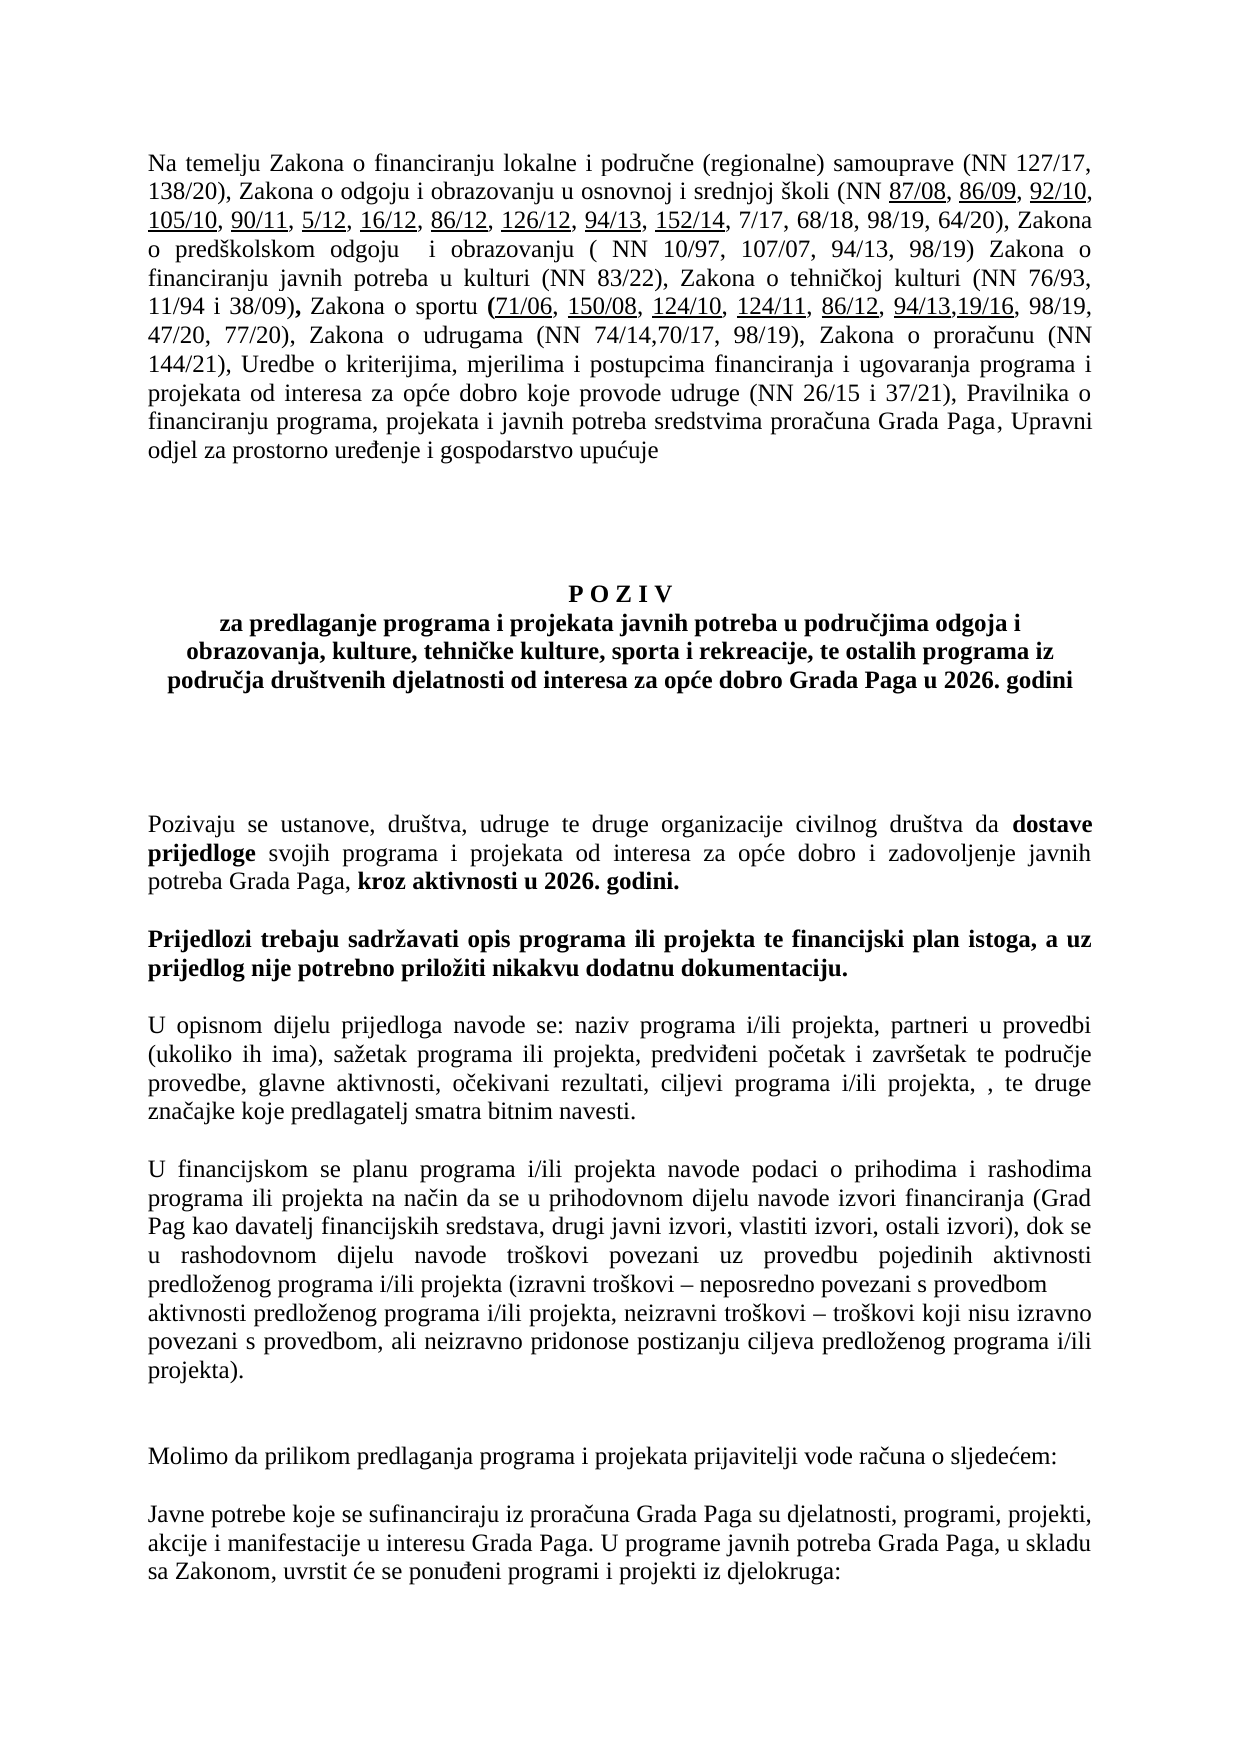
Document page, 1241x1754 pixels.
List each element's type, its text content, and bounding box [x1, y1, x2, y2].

text Na temelju Zakona o financiranju lokalne i područne (regionalne) samouprave (NN 127/17, 138/20), Zakona o odgoju i obrazovanju u osnovnoj i srednjoj školi (NN 87/08, 86/09, 92/10, 105/10, 90/11, 5/12, 16/12, 86/12, 126/12, 94/13, 152/14, 7/17, 68/18, 98/19, 64/20), Zakona o predškolskom odgoju i obrazovanju ( NN 10/97, 107/07, 94/13, 98/19) Zakona o financiranju javnih potreba u kulturi (NN 83/22), Zakona o tehničkoj kulturi (NN 76/93, 11/94 i 38/09), Zakona o sportu (71/06, 150/08, 124/10, 124/11, 86/12, 94/13,19/16, 98/19, 47/20, 77/20), Zakona o udrugama (NN 74/14,70/17, 98/19), Zakona o proračunu (NN 144/21), Uredbe o kriterijima, mjerilima i postupcima financiranja i ugovaranja programa i projekata od interesa za opće dobro koje provode udruge (NN 26/15 i 37/21), Pravilnika o financiranju programa, projekata i javnih potreba sredstvima proračuna Grada Paga, Upravni odjel za prostorno uređenje i gospodarstvo upućuje [148, 148, 1093, 464]
text Prijedlozi trebaju sadržavati opis programa ili projekta te financijski plan istoga, a uz prijedlog nije potrebno priložiti nikakvu dodatnu dokumentaciju. [148, 924, 1093, 981]
text Pozivaju se ustanove, društva, udruge te druge organizacije civilnog društva da dostave prijedloge svojih programa i projekata od interesa za opće dobro i zadovoljenje javnih potreba Grada Paga, kroz aktivnosti u 2026. godini. [148, 809, 1093, 895]
text aktivnosti predloženog programa i/ili projekta, neizravni troškovi – troškovi koji nisu izravno povezani s provedbom, ali neizravno pridonose postizanju ciljeva predloženog programa i/ili projekta). [148, 1298, 1093, 1384]
subtitle za predlaganje programa i projekata javnih potreba u područjima odgoja i obrazovanja, kulture, tehničke kulture, sporta i rekreacije, te ostalih programa iz područja društvenih djelatnosti od interesa za opće dobro Grada Paga u 2026. godini [148, 608, 1093, 694]
text Javne potrebe koje se sufinanciraju iz proračuna Grada Paga su djelatnosti, programi, projekti, akcije i manifestacije u interesu Grada Paga. U programe javnih potreba Grada Paga, u skladu sa Zakonom, uvrstit će se ponuđeni programi i projekti iz djelokruga: [148, 1499, 1093, 1585]
text U financijskom se planu programa i/ili projekta navode podaci o prihodima i rashodima programa ili projekta na način da se u prihodovnom dijelu navode izvori financiranja (Grad Pag kao davatelj financijskih sredstava, drugi javni izvori, vlastiti izvori, ostali izvori), dok se u rashodovnom dijelu navode troškovi povezani uz provedbu pojedinih aktivnosti predloženog programa i/ili projekta (izravni troškovi – neposredno povezani s provedbom [148, 1154, 1093, 1298]
subtitle P O Z I V [148, 579, 1093, 608]
text Molimo da prilikom predlaganja programa i projekata prijavitelji vode računa o sljedećem: [148, 1441, 1093, 1470]
text U opisnom dijelu prijedloga navode se: naziv programa i/ili projekta, partneri u provedbi (ukoliko ih ima), sažetak programa ili projekta, predviđeni početak i završetak te područje provedbe, glavne aktivnosti, očekivani rezultati, ciljevi programa i/ili projekta, , te druge značajke koje predlagatelj smatra bitnim navesti. [148, 1010, 1093, 1125]
